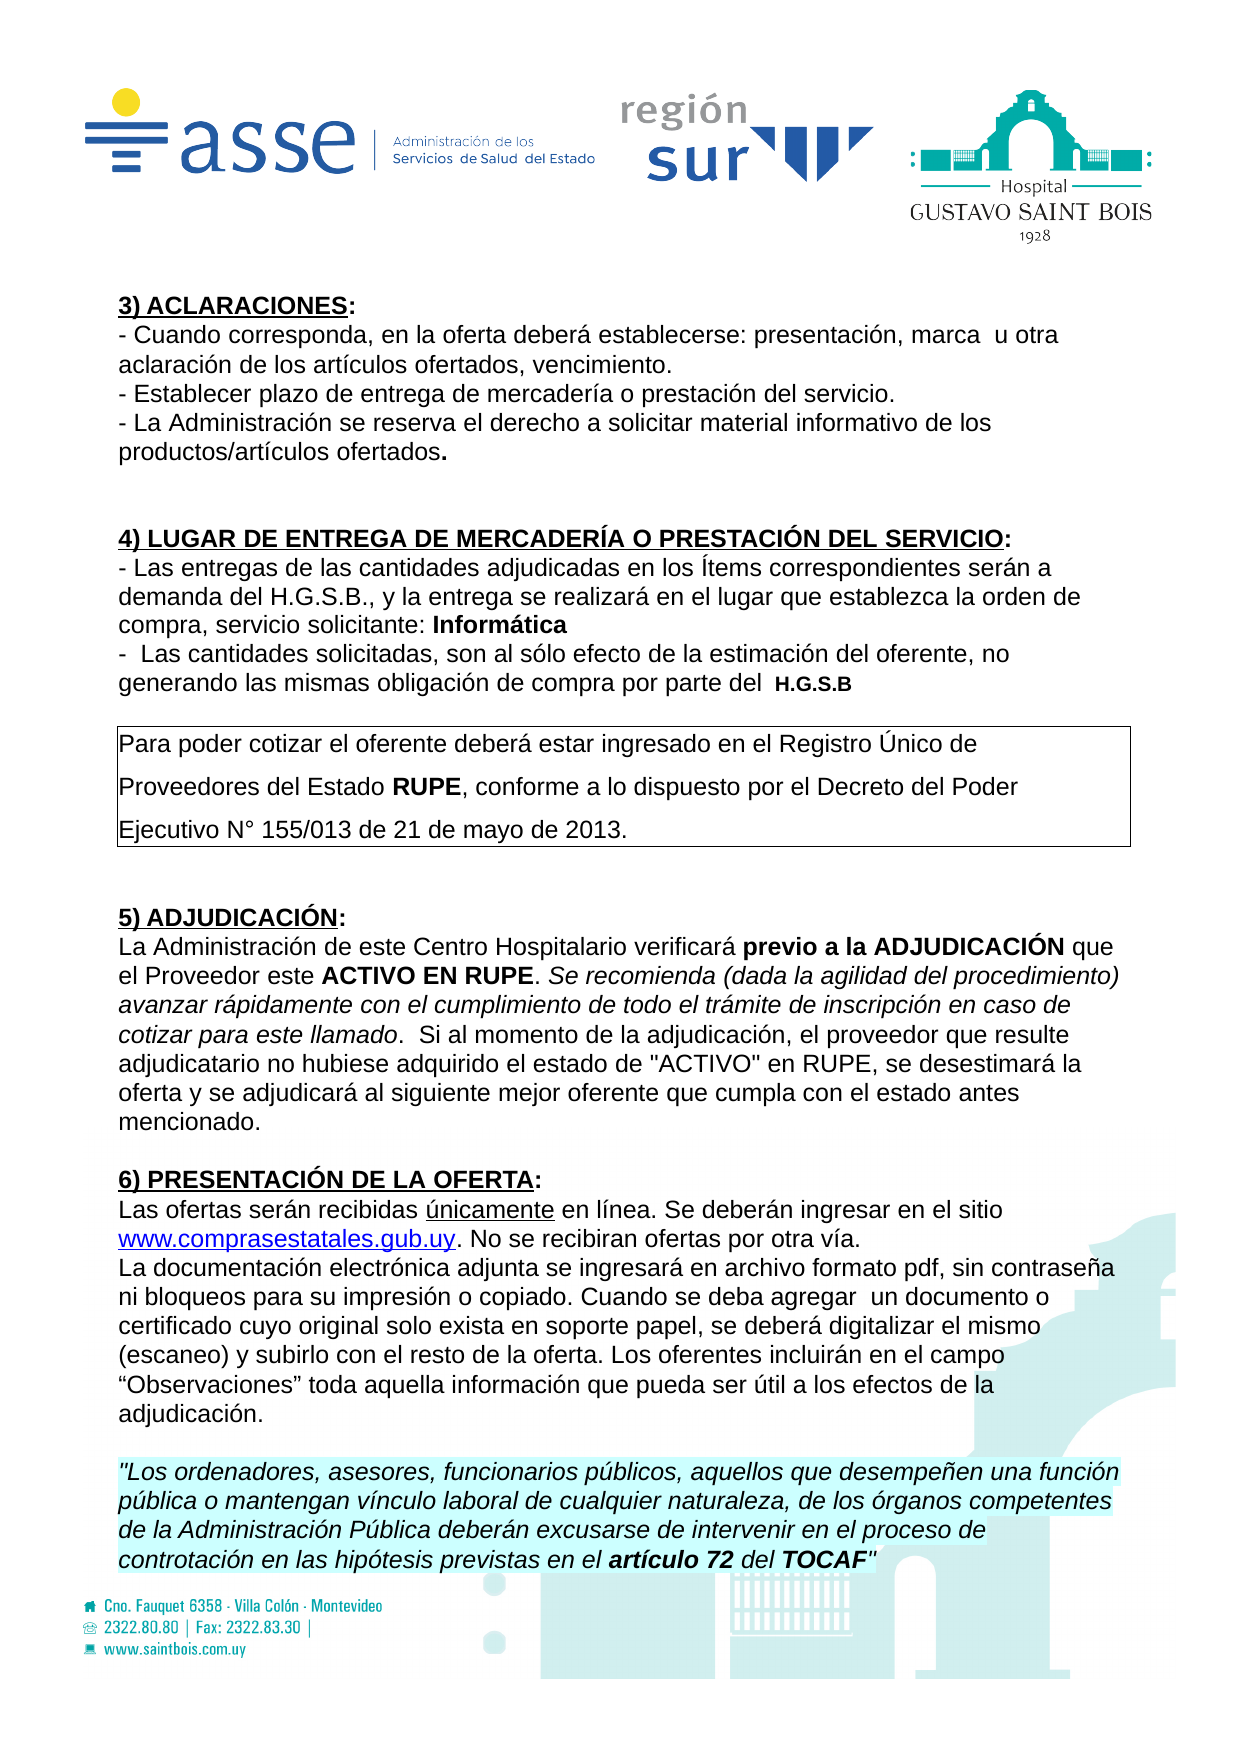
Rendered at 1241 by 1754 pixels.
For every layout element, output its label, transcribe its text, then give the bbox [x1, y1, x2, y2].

picture [621, 92, 874, 182]
text 5) ADJUDICACIÓN: La Administración de este Centro Hospitalario verificará previo a la ADJUDICACIÓN que el Proveedor este ACTIVO EN RUPE. Se recomienda (dada la agilidad del procedimiento) avanzar rápidamente con el cumplimiento de todo el trámite de inscripción en caso de cotizar para este llamado. Si al momento de la adjudicación, el proveedor que resulte adjudicatario no hubiese adquirido el estado de "ACTIVO" en RUPE, se desestimará la oferta y se adjudicará al siguiente mejor oferente que cumpla con el estado antes mencionado. [118, 903, 1122, 1127]
text - Las cantidades solicitadas, son al sólo efecto de la estimación del oferente, no generando las mismas obligación de compra por parte del H.G.S.B [118, 639, 1122, 697]
text - Establecer plazo de entrega de mercadería o prestación del servicio. [118, 379, 1122, 408]
picture [82, 1127, 1176, 1679]
text 4) LUGAR DE ENTREGA DE MERCADERÍA O PRESTACIÓN DEL SERVICIO: [118, 524, 1122, 553]
text - La Administración se reserva el derecho a solicitar material informativo de los productos/artículos ofertados. [118, 408, 1122, 466]
text - Cuando corresponda, en la oferta deberá establecerse: presentación, marca u otra aclaración de los artículos ofertados, vencimiento. [118, 321, 1122, 379]
picture [910, 90, 1152, 244]
text - Las entregas de las cantidades adjudicadas en los Ítems correspondientes serán a demanda del H.G.S.B., y la entrega se realizará en el lugar que establezca la orden de compra, servicio solicitante: Informática [118, 553, 1122, 639]
text Para poder cotizar el oferente deberá estar ingresado en el Registro Único de Proveedores del Estado RUPE, conforme a lo dispuesto por el Decreto del Poder Ejecutivo N° 155/013 de 21 de mayo de 2013. [118, 727, 1130, 846]
text 3) ACLARACIONES: [118, 291, 1122, 321]
picture [85, 88, 595, 174]
